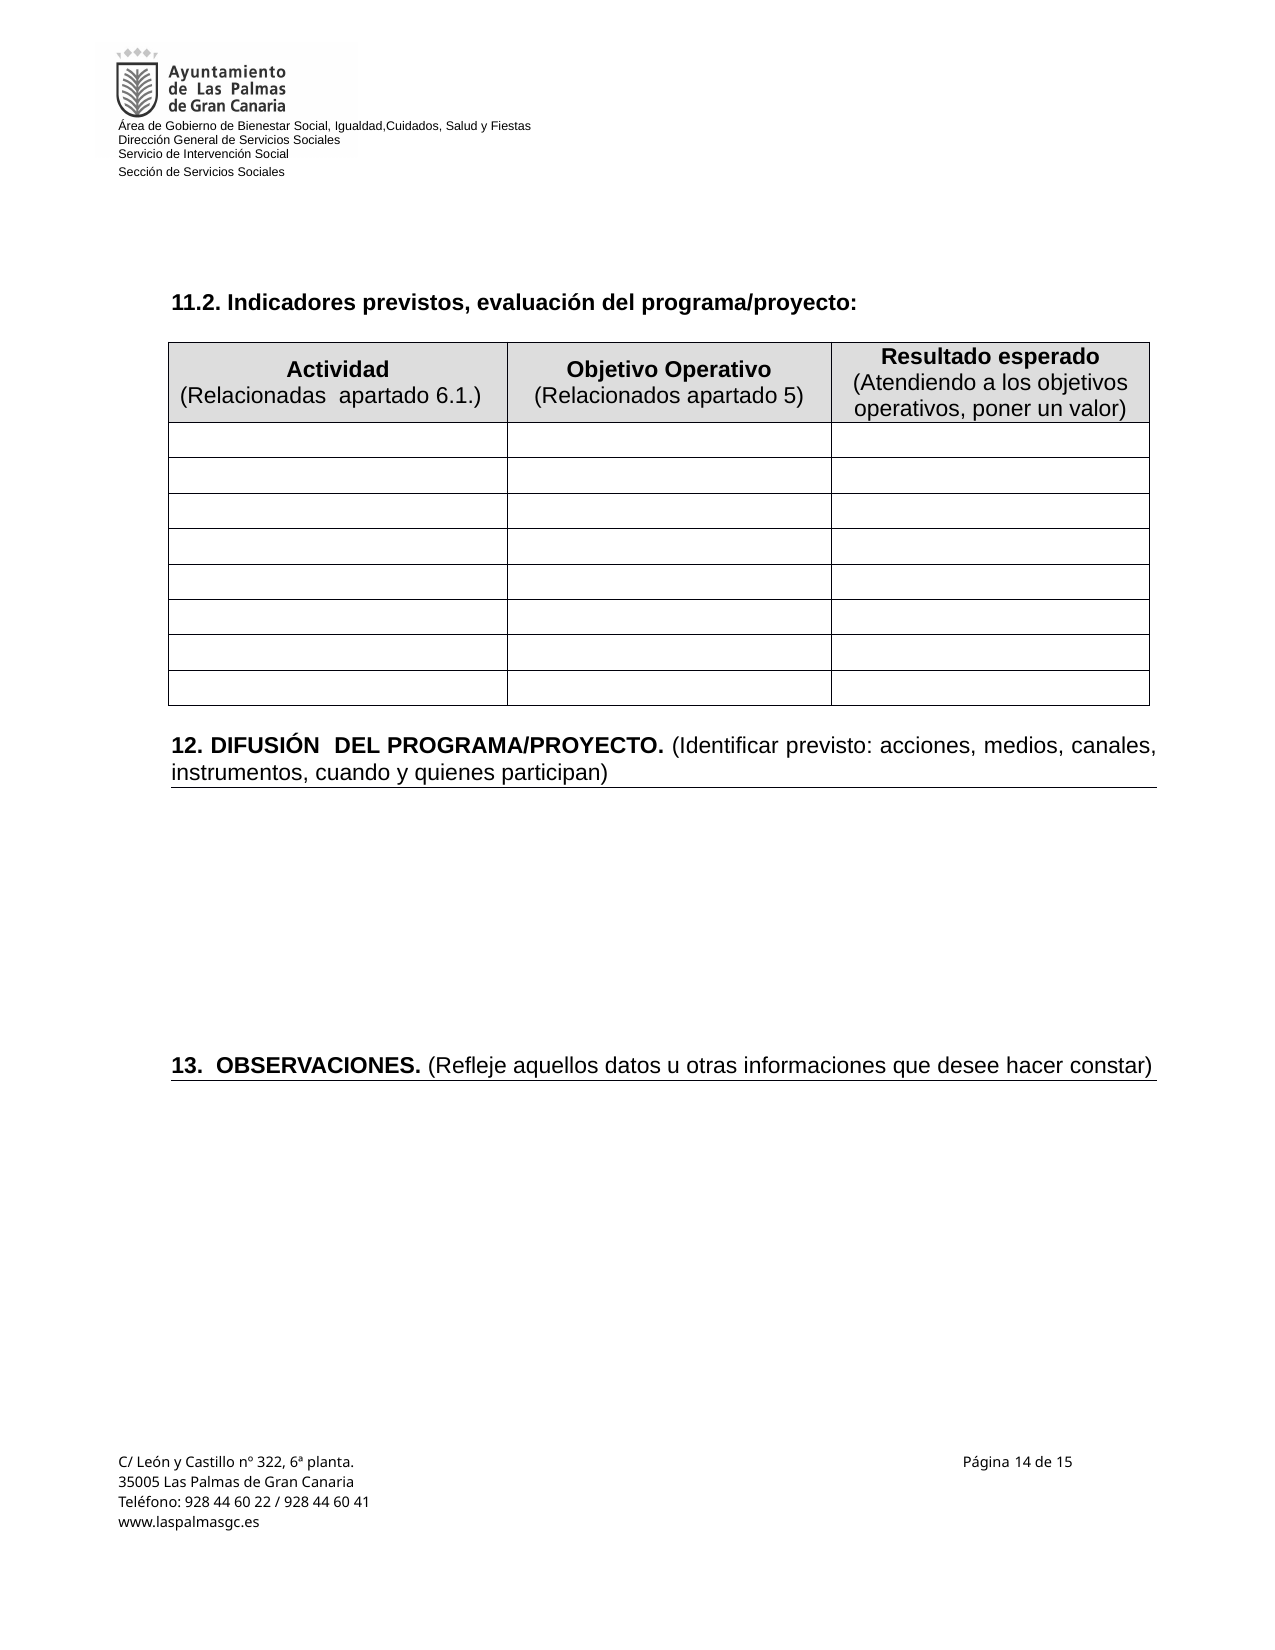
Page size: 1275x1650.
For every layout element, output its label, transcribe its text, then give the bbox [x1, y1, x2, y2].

table_cell [508, 600, 831, 634]
table_cell [508, 529, 831, 563]
table_cell [832, 635, 1149, 670]
table_cell [169, 423, 507, 457]
table_cell [169, 494, 507, 528]
table_cell [832, 494, 1149, 528]
table_cell [169, 635, 507, 670]
table_cell [169, 671, 507, 705]
table_cell [832, 671, 1149, 705]
table_cell [169, 529, 507, 563]
table_cell [832, 529, 1149, 563]
table_cell [832, 423, 1149, 457]
list 12. DIFUSIÓN DEL PROGRAMA/PROYECTO. (Identificar previsto: acciones, medios, canales, instrumentos, cuando y quienes participan) [171, 732, 1157, 787]
table_cell [508, 494, 831, 528]
table_cell [169, 600, 507, 634]
table_cell [169, 458, 507, 493]
picture [95, 42, 358, 158]
table_header Objetivo Operativo (Relacionados apartado 5) [508, 343, 831, 422]
table_cell [832, 600, 1149, 634]
table_cell [508, 635, 831, 670]
table_header Resultado esperado (Atendiendo a los objetivos operativos, poner un valor) [832, 343, 1149, 422]
list 13. OBSERVACIONES. (Refleje aquellos datos u otras informaciones que desee hacer constar) [171, 1052, 1157, 1080]
table_cell [508, 671, 831, 705]
table_cell [169, 565, 507, 599]
table_cell [832, 458, 1149, 493]
list 11.2. Indicadores previstos, evaluación del programa/proyecto: [171, 289, 1157, 315]
table_cell [508, 423, 831, 457]
table_cell [508, 458, 831, 493]
table_cell [508, 565, 831, 599]
table_cell [832, 565, 1149, 599]
table_header Actividad (Relacionadas apartado 6.1.) [169, 343, 507, 422]
